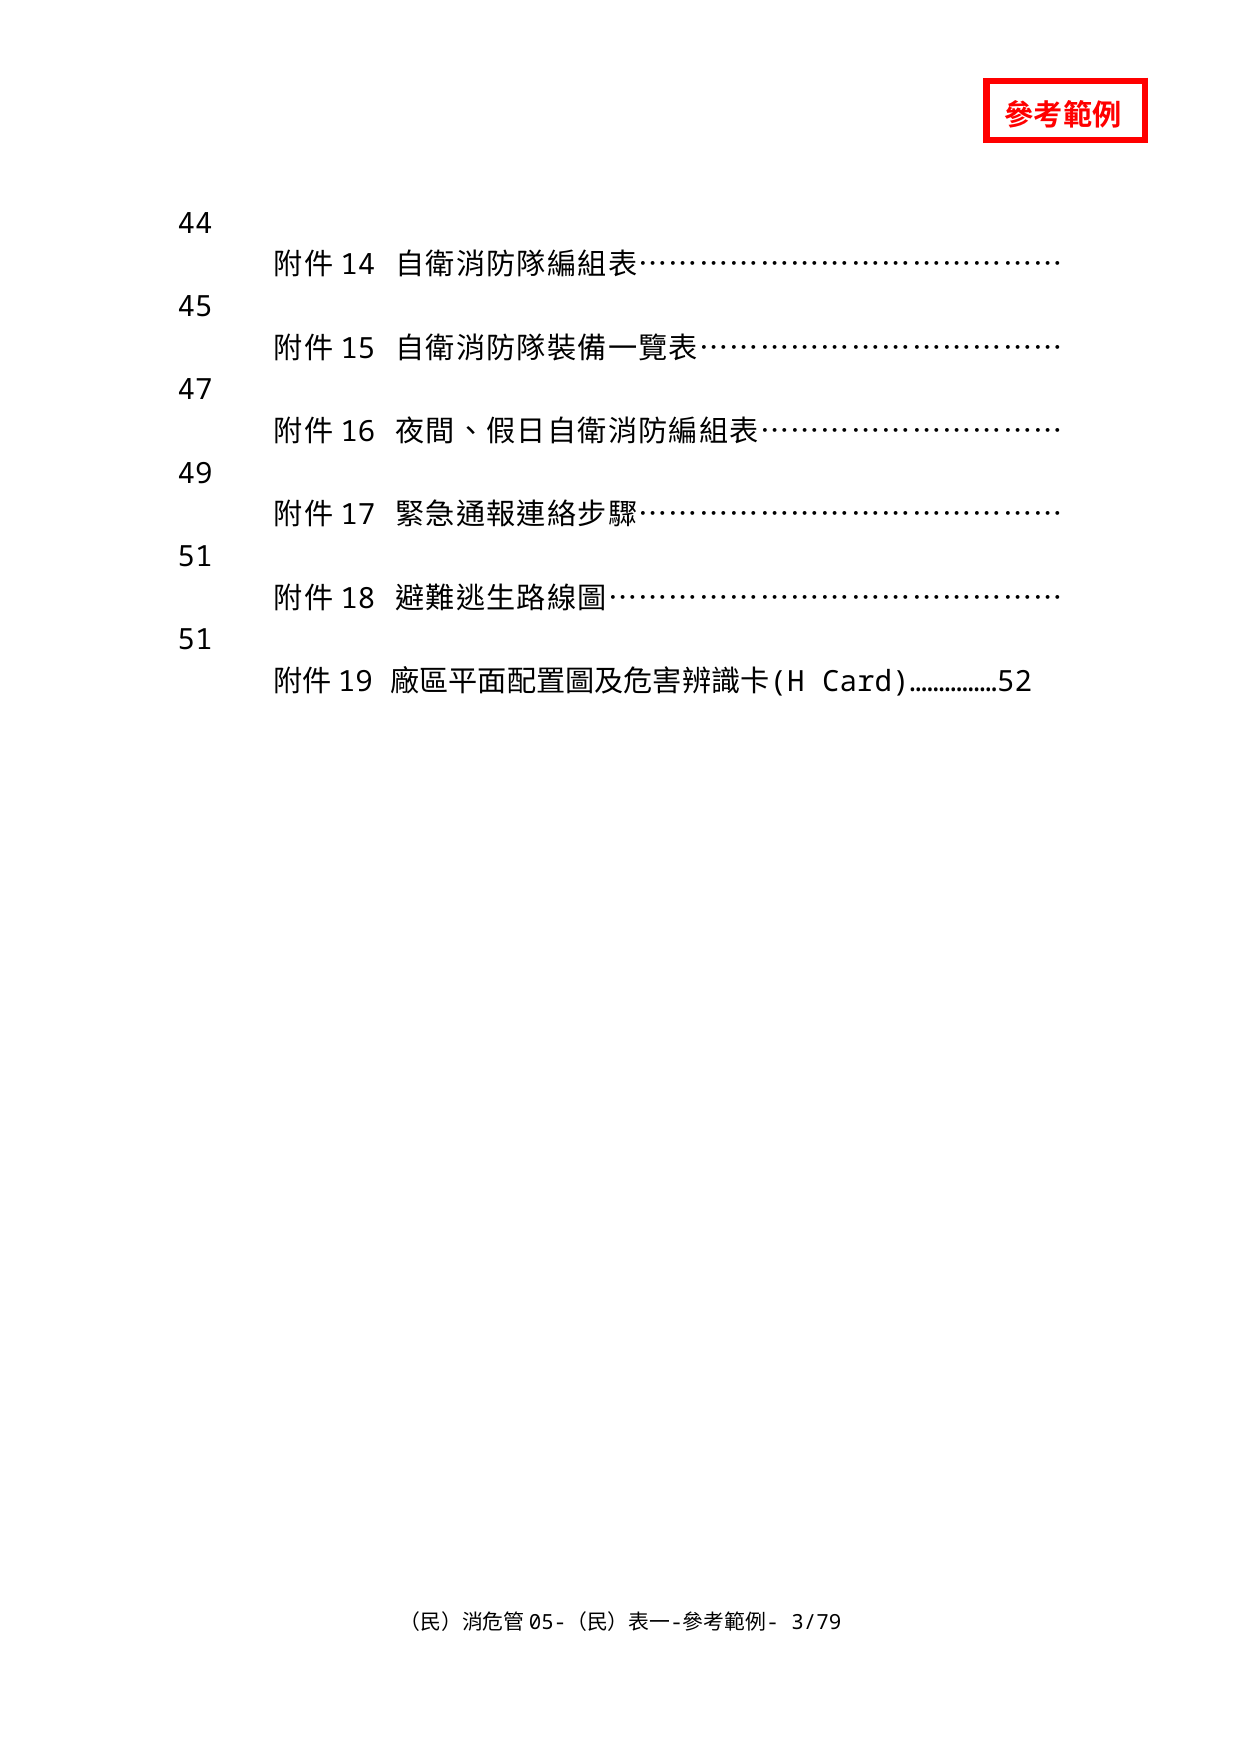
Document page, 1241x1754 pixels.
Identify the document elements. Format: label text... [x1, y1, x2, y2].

text 附件17 緊急通報連絡步驟……………………………………51 [177, 491, 1063, 575]
text 附件16 夜間、假日自衛消防編組表…………………………49 [177, 408, 1063, 491]
text 附件15 自衛消防隊裝備一覽表………………………………47 [177, 325, 1063, 408]
text 44 [177, 200, 1063, 241]
text 附件18 避難逃生路線圖………………………………………51 [177, 575, 1063, 658]
text 附件19 廠區平面配置圖及危害辨識卡(H Card)……………52 [177, 658, 1063, 700]
text 附件14 自衛消防隊編組表……………………………………45 [177, 241, 1063, 325]
